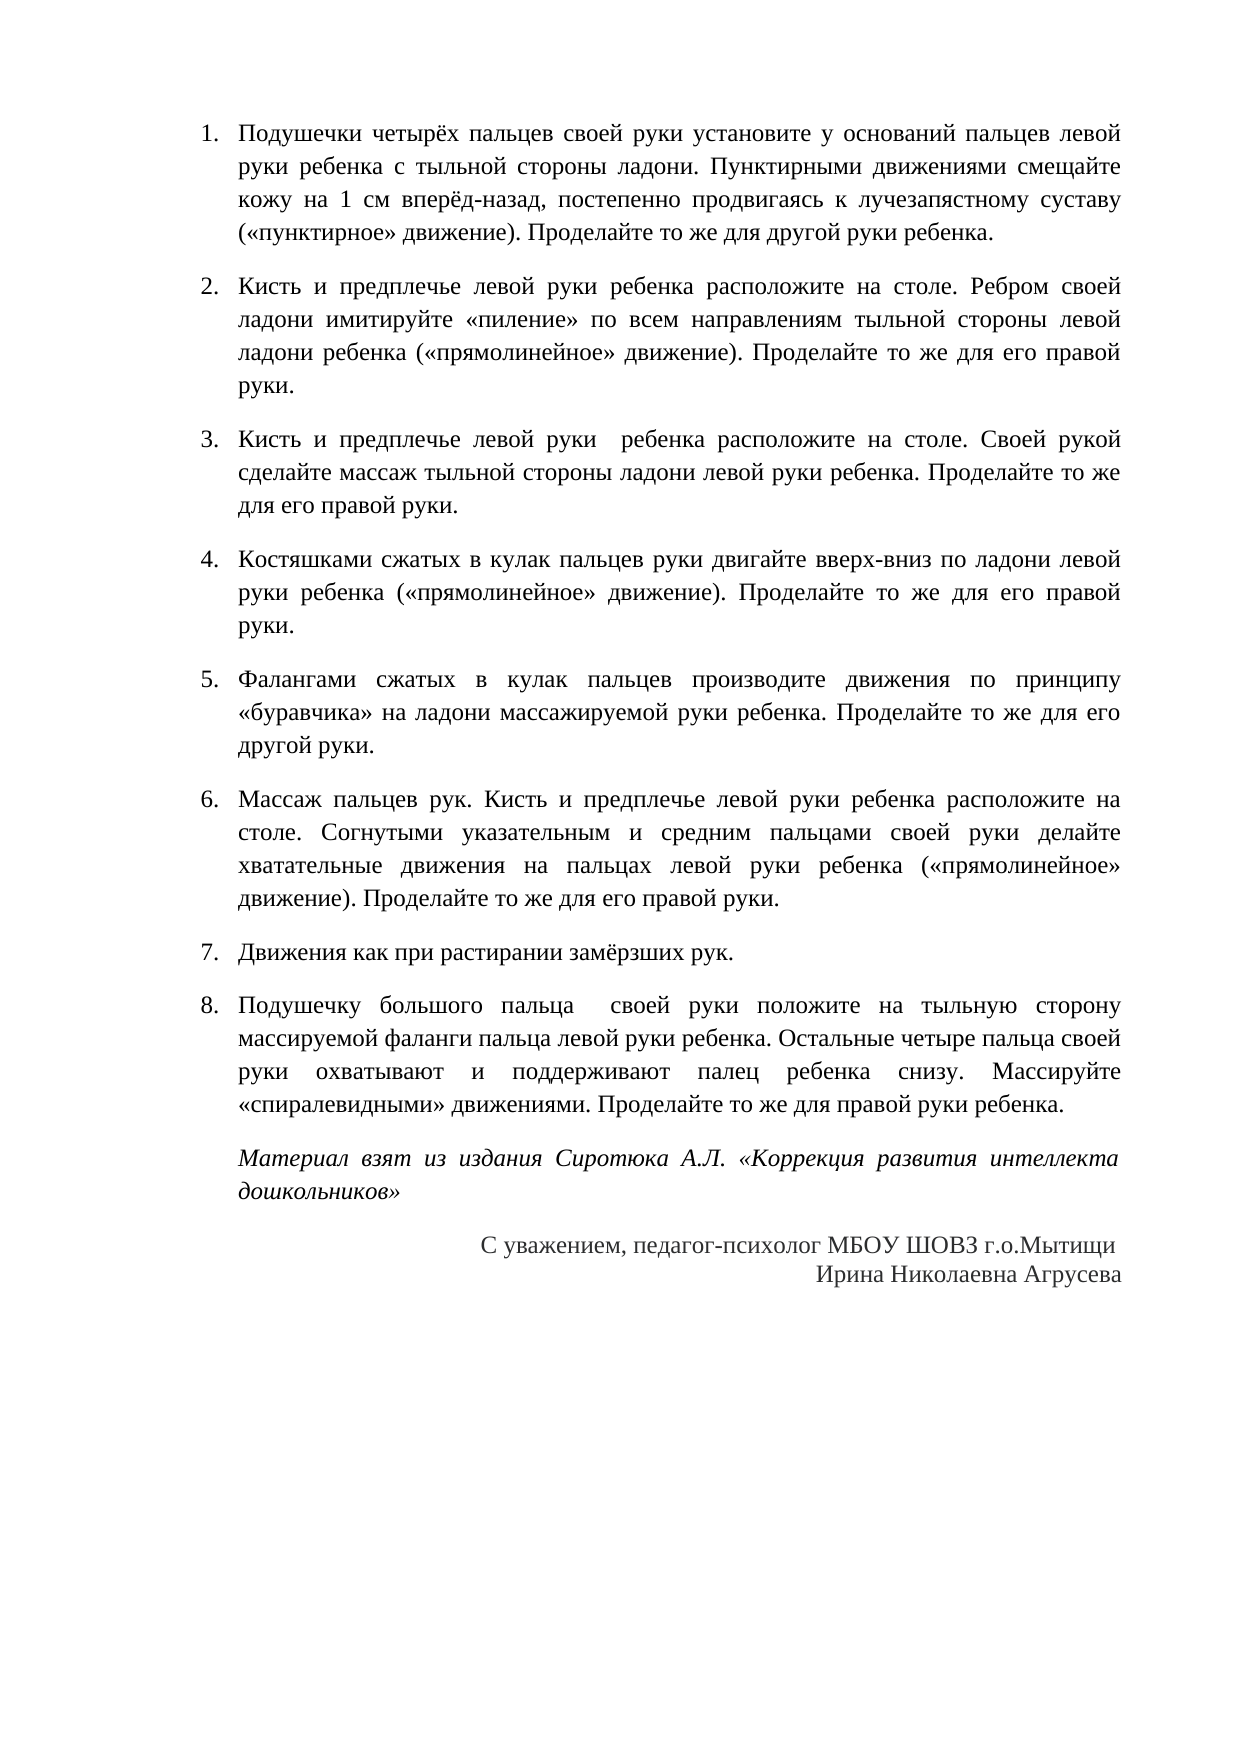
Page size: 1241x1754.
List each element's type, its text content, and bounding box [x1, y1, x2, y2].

list Фалангами сжатых в кулак пальцев производите движения по принципу «буравчика» на ладони массажируемой руки ребенка. Проделайте то же для его другой руки. [200, 664, 1122, 758]
list Подушечки четырёх пальцев своей руки установите у оснований пальцев левой руки ребенка с тыльной стороны ладони. Пунктирными движениями смещайте кожу на 1 см вперёд-назад, постепенно продвигаясь к лучезапястному суставу («пунктирное» движение). Проделайте то же для другой руки ребенка. [200, 118, 1122, 246]
list Костяшками сжатых в кулак пальцев руки двигайте вверх-вниз по ладони левой руки ребенка («прямолинейное» движение). Проделайте то же для его правой руки. [200, 544, 1122, 639]
list Массаж пальцев рук. Кисть и предплечье левой руки ребенка расположите на столе. Согнутыми указательным и средним пальцами своей руки делайте хватательные движения на пальцах левой руки ребенка («прямолинейное» движение). Проделайте то же для его правой руки. [200, 784, 1122, 911]
list С уважением, педагог-психолог МБОУ ШОВЗ г.о.Мытищи [200, 1230, 1122, 1259]
list Ирина Николаевна Агрусева [200, 1259, 1122, 1288]
list Кисть и предплечье левой руки ребенка расположите на столе. Своей рукой сделайте массаж тыльной стороны ладони левой руки ребенка. Проделайте то же для его правой руки. [200, 424, 1122, 519]
list Движения как при растирании замёрзших рук. [200, 937, 1122, 965]
list Кисть и предплечье левой руки ребенка расположите на столе. Ребром своей ладони имитируйте «пиление» по всем направлениям тыльной стороны левой ладони ребенка («прямолинейное» движение). Проделайте то же для его правой руки. [200, 271, 1122, 399]
list Материал взят из издания Сиротюка А.Л. «Коррекция развития интеллекта дошкольников» [200, 1143, 1122, 1205]
list Подушечку большого пальца своей руки положите на тыльную сторону массируемой фаланги пальца левой руки ребенка. Остальные четыре пальца своей руки охватывают и поддерживают палец ребенка снизу. Массируйте «спиралевидными» движениями. Проделайте то же для правой руки ребенка. [200, 990, 1122, 1118]
